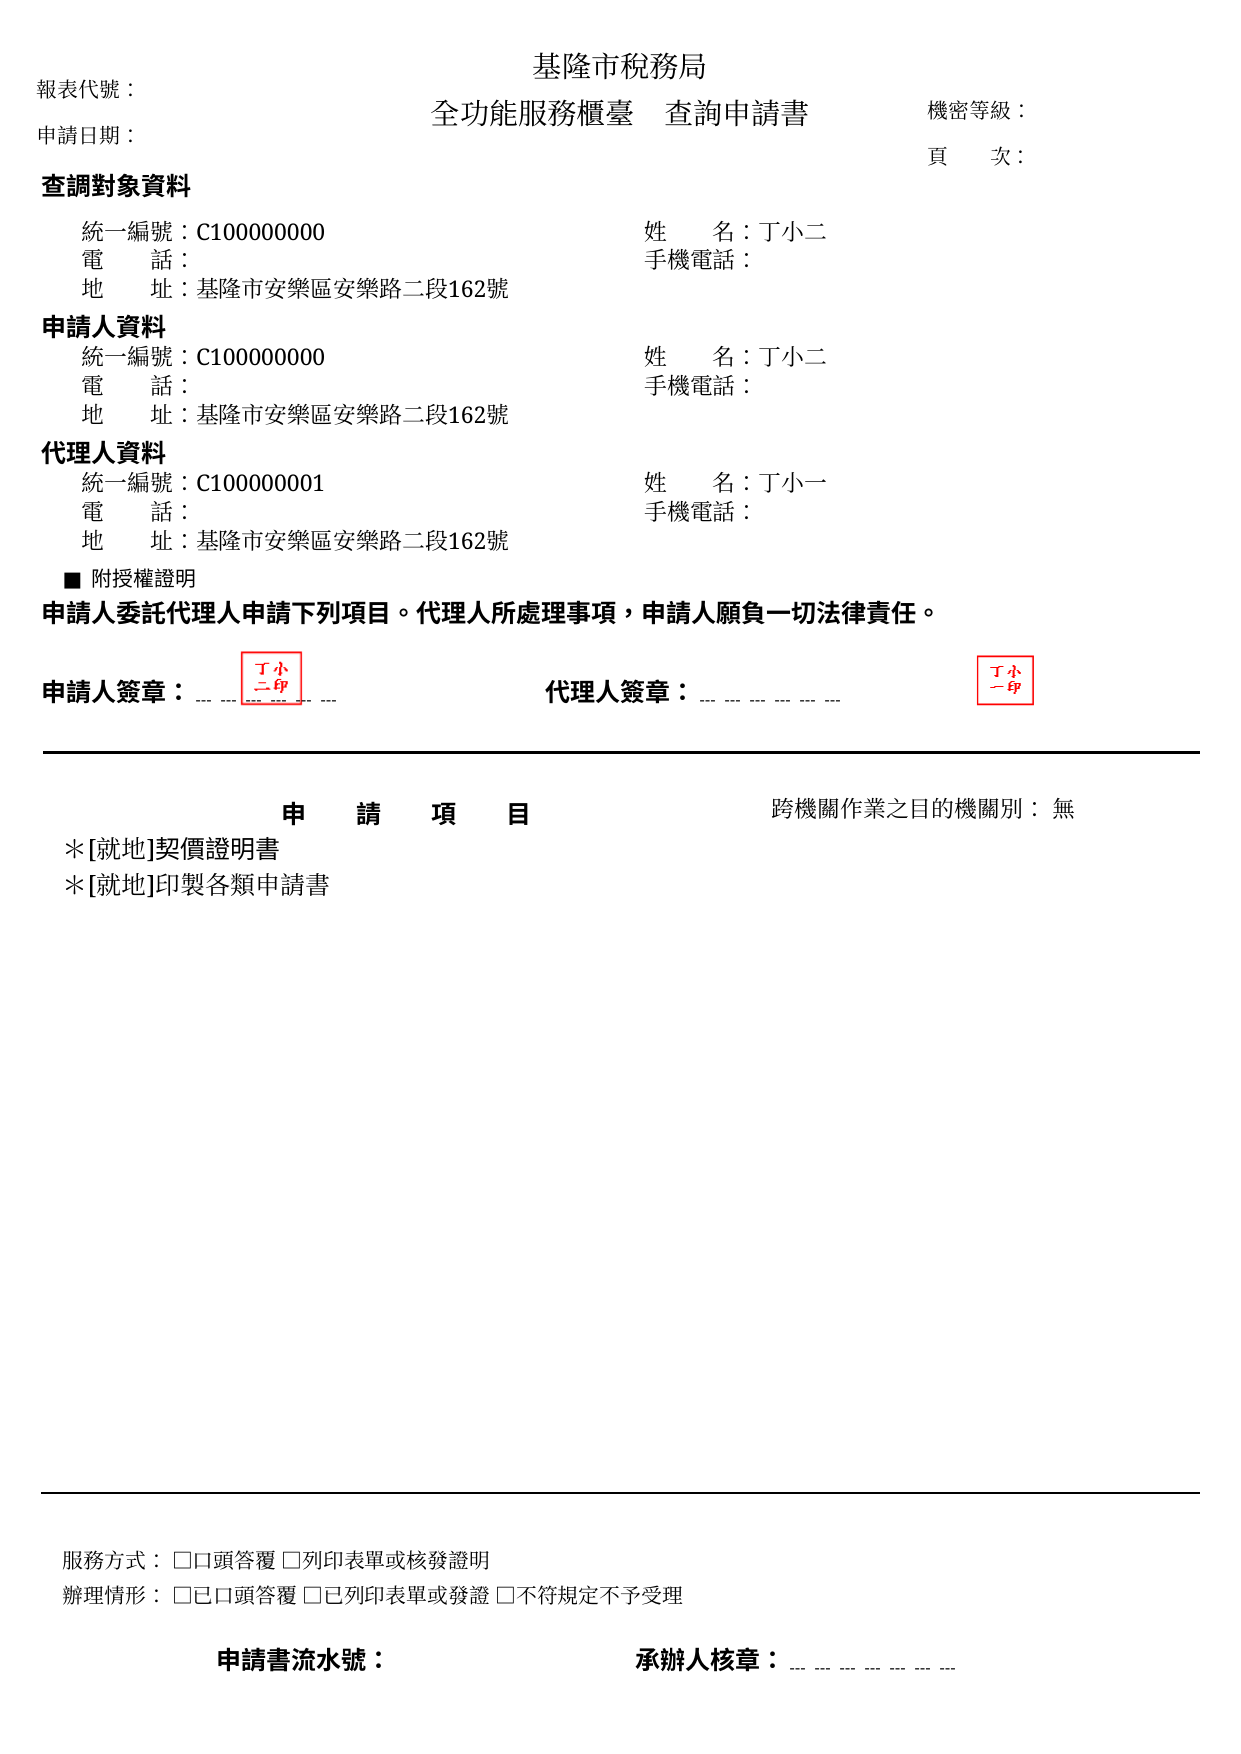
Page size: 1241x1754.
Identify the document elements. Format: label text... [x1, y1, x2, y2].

list 附授權證明 [62, 564, 1144, 593]
text 申請人簽章：﹍﹍﹍﹍﹍﹍ 代理人簽章：﹍﹍﹍﹍﹍﹍ [42, 672, 1144, 709]
text 姓 名：丁小二 [644, 344, 1144, 371]
text 手機電話： [644, 245, 1144, 274]
text 報表代號： [31, 74, 240, 103]
text 電 話： [81, 245, 438, 274]
text 基隆市稅務局 [426, 44, 814, 86]
subtitle 代理人資料 [42, 429, 1144, 470]
text 電 話： [81, 371, 438, 400]
text 姓 名：丁小二 [644, 219, 1144, 245]
text 頁 次： [927, 141, 1074, 171]
text 申請書流水號： 承辦人核章：﹍﹍﹍﹍﹍﹍﹍ [31, 1640, 1144, 1677]
text 手機電話： [644, 497, 1144, 526]
text 申請日期： [31, 120, 240, 150]
text 跨機關作業之目的機關別： 無 [771, 791, 1144, 824]
picture [976, 655, 1036, 707]
text 申 請 項 目 [281, 788, 723, 833]
text 統一編號：C100000000 [81, 219, 438, 245]
text 統一編號：C100000001 [81, 470, 438, 497]
text 機密等級： [927, 94, 1074, 124]
picture [240, 651, 303, 707]
text 辦理情形： □已口頭答覆 □已列印表單或發證 □不符規定不予受理 [62, 1579, 723, 1609]
text 服務方式： □口頭答覆 □列印表單或核發證明 [62, 1545, 723, 1575]
text ＊[就地]印製各類申請書 [62, 866, 723, 902]
text 全功能服務櫃臺 查詢申請書 [426, 91, 814, 132]
text 手機電話： [644, 371, 1144, 400]
text 地 址：基隆市安樂區安樂路二段162號 [81, 274, 1144, 304]
subtitle ＊[就地]契價證明書 [62, 833, 723, 865]
text 地 址：基隆市安樂區安樂路二段162號 [81, 400, 1144, 429]
subtitle 查調對象資料 [42, 166, 244, 202]
subtitle 申請人委託代理人申請下列項目。代理人所處理事項，申請人願負一切法律責任。 [42, 594, 1144, 630]
text 姓 名：丁小一 [644, 470, 1144, 497]
text 地 址：基隆市安樂區安樂路二段162號 [81, 526, 1144, 555]
text 電 話： [81, 497, 438, 526]
text 統一編號：C100000000 [81, 344, 438, 371]
subtitle 申請人資料 [42, 304, 1144, 344]
